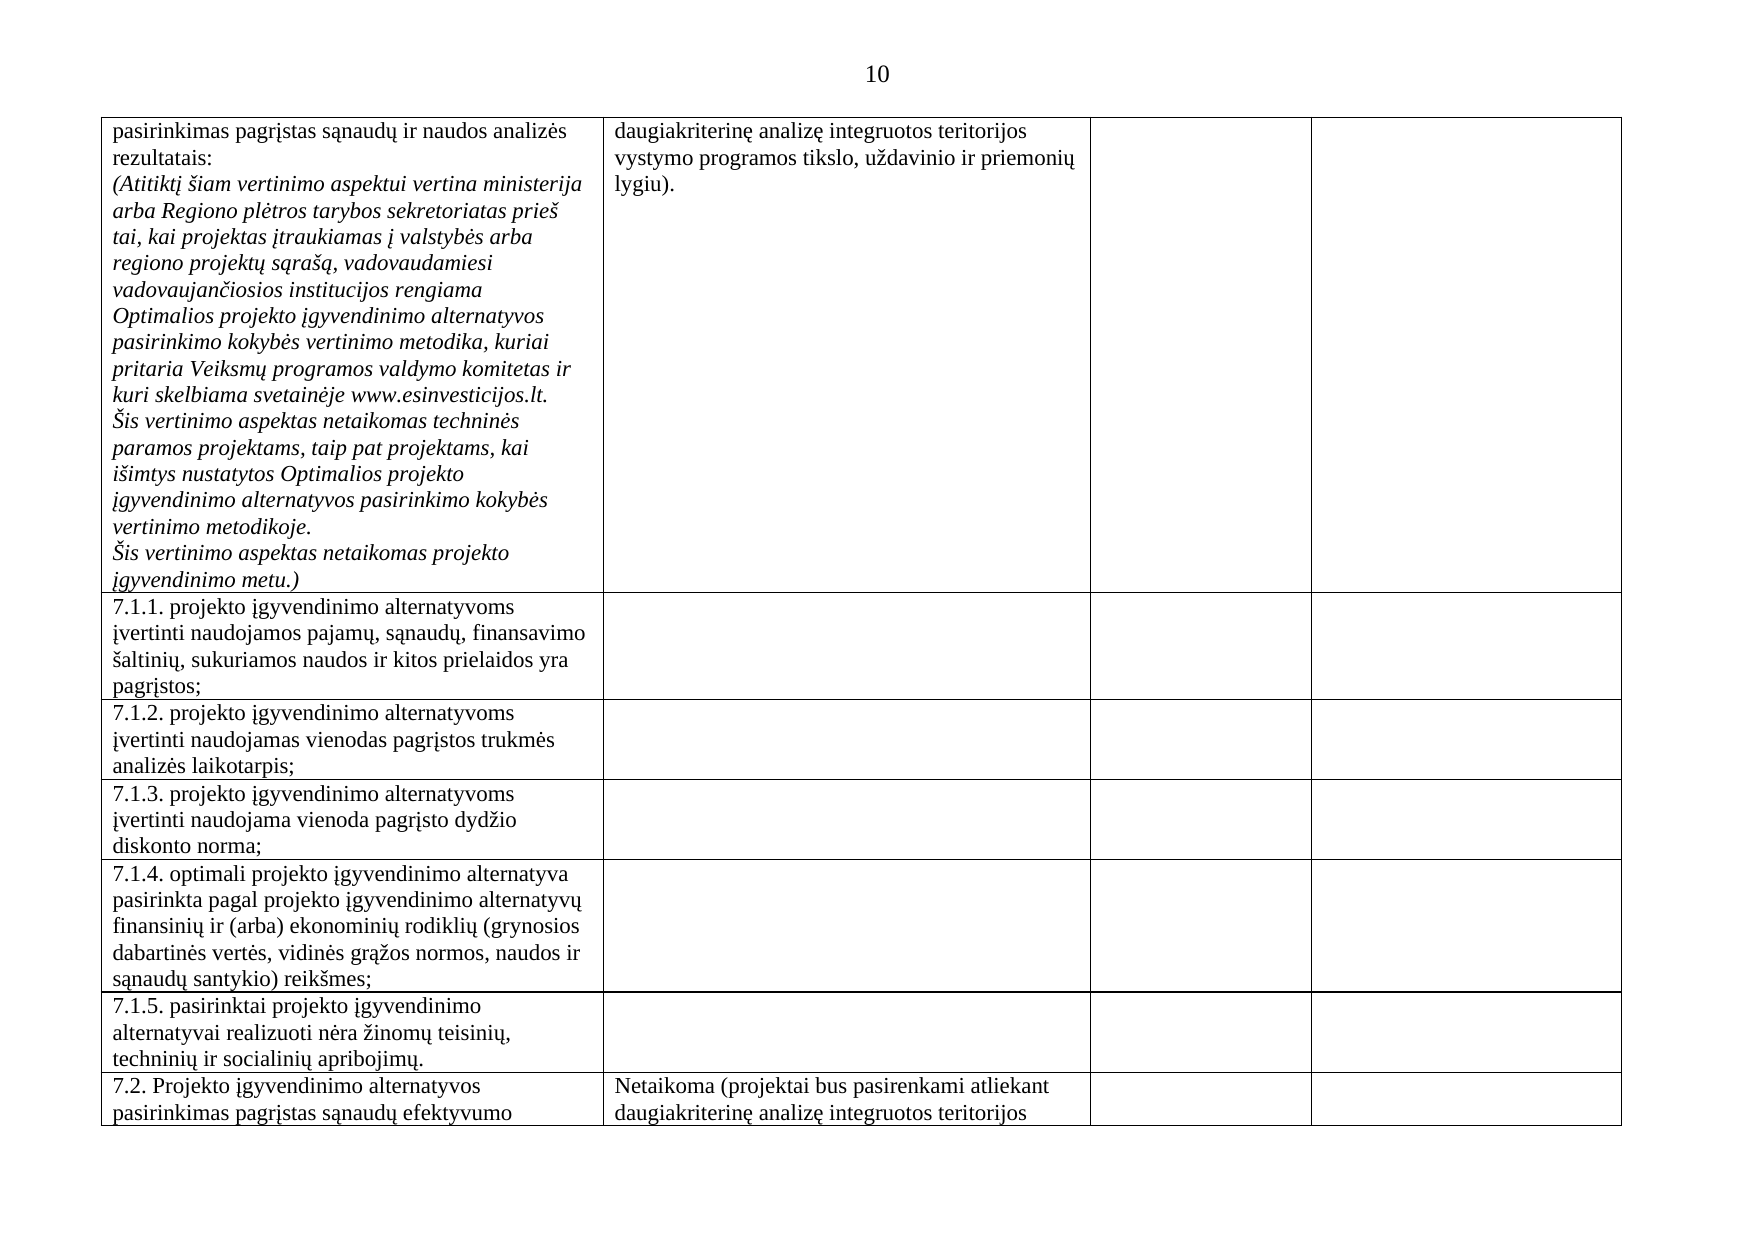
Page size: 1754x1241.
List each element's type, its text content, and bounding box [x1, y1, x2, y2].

table_cell 7.1.4. optimali projekto įgyvendinimo alternatyva pasirinkta pagal projekto įgyvendinimo alternatyvų finansinių ir (arba) ekonominių rodiklių (grynosios dabartinės vertės, vidinės grąžos normos, naudos ir sąnaudų santykio) reikšmes; [102, 860, 603, 991]
table_cell 7.1.3. projekto įgyvendinimo alternatyvoms įvertinti naudojama vienoda pagrįsto dydžio diskonto norma; [102, 780, 603, 859]
table_cell [604, 860, 1090, 991]
table_cell [1091, 118, 1311, 592]
table_cell [1312, 780, 1621, 859]
table_cell [1091, 860, 1311, 991]
table_cell Netaikoma (projektai bus pasirenkami atliekant daugiakriterinę analizę integruotos teritorijos [604, 1073, 1090, 1125]
table_cell [1312, 700, 1621, 778]
table_cell [604, 593, 1090, 698]
table_cell [1312, 860, 1621, 991]
table_cell pasirinkimas pagrįstas sąnaudų ir naudos analizės rezultatais: (Atitiktį šiam vertinimo aspektui vertina ministerija arba Regiono plėtros tarybos sekretoriatas prieš tai, kai projektas įtraukiamas į valstybės arba regiono projektų sąrašą, vadovaudamiesi vadovaujančiosios institucijos rengiama Optimalios projekto įgyvendinimo alternatyvos pasirinkimo kokybės vertinimo metodika, kuriai pritaria Veiksmų programos valdymo komitetas ir kuri skelbiama svetainėje www.esinvesticijos.lt. Šis vertinimo aspektas netaikomas techninės paramos projektams, taip pat projektams, kai išimtys nustatytos Optimalios projekto įgyvendinimo alternatyvos pasirinkimo kokybės vertinimo metodikoje. Šis vertinimo aspektas netaikomas projekto įgyvendinimo metu.) [102, 118, 603, 592]
table_cell [604, 700, 1090, 778]
table_cell [1312, 1073, 1621, 1125]
table_cell [1091, 780, 1311, 859]
table_cell [1091, 700, 1311, 778]
table_cell [1091, 593, 1311, 698]
table_cell daugiakriterinę analizę integruotos teritorijos vystymo programos tikslo, uždavinio ir priemonių lygiu). [604, 118, 1090, 592]
table_cell 7.1.1. projekto įgyvendinimo alternatyvoms įvertinti naudojamos pajamų, sąnaudų, finansavimo šaltinių, sukuriamos naudos ir kitos prielaidos yra pagrįstos; [102, 593, 603, 698]
table_cell [1312, 118, 1621, 592]
table_cell 7.2. Projekto įgyvendinimo alternatyvos pasirinkimas pagrįstas sąnaudų efektyvumo [102, 1073, 603, 1125]
table_cell 7.1.2. projekto įgyvendinimo alternatyvoms įvertinti naudojamas vienodas pagrįstos trukmės analizės laikotarpis; [102, 700, 603, 778]
table_cell [1312, 593, 1621, 698]
table_cell [604, 780, 1090, 859]
table_cell [604, 993, 1090, 1072]
table_cell [1091, 1073, 1311, 1125]
table_cell [1091, 993, 1311, 1072]
table_cell [1312, 993, 1621, 1072]
table_cell 7.1.5. pasirinktai projekto įgyvendinimo alternatyvai realizuoti nėra žinomų teisinių, techninių ir socialinių apribojimų. [102, 993, 603, 1072]
